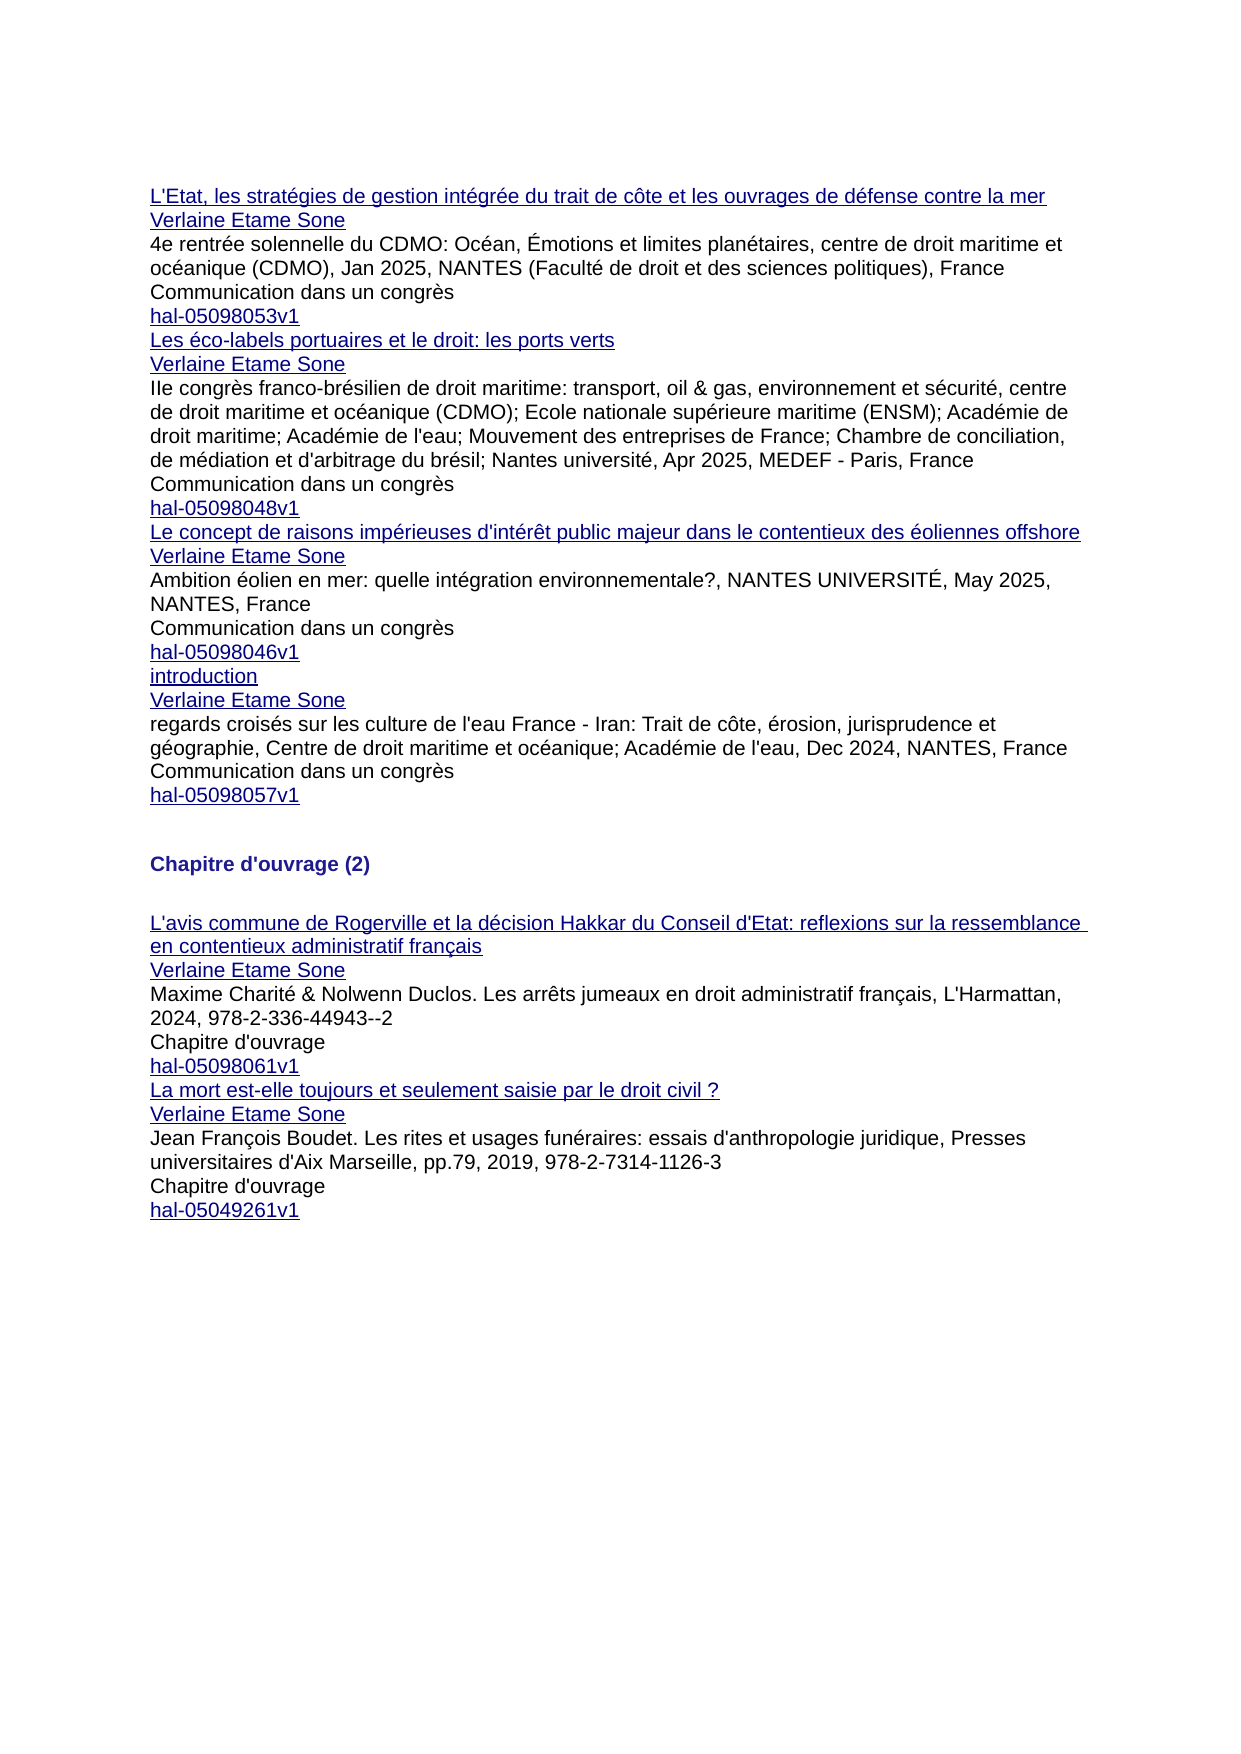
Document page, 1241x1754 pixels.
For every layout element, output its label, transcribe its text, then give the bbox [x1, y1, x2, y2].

table_cell introduction Verlaine Etame Sone regards croisés sur les culture de l'eau France - Iran: Trait de côte, érosion, jurisprudence et géographie, Centre de droit maritime et océanique; Académie de l'eau, Dec 2024, NANTES, France Communication dans un congrès hal-05098057v1 [150, 664, 1090, 807]
subtitle Chapitre d'ouvrage (2) [150, 852, 1090, 876]
table_cell Le concept de raisons impérieuses d'intérêt public majeur dans le contentieux des éoliennes offshore Verlaine Etame Sone Ambition éolien en mer: quelle intégration environnementale?, NANTES UNIVERSITÉ, May 2025, NANTES, France Communication dans un congrès hal-05098046v1 [150, 520, 1090, 663]
table_cell Les éco-labels portuaires et le droit: les ports verts Verlaine Etame Sone IIe congrès franco-brésilien de droit maritime: transport, oil & gas, environnement et sécurité, centre de droit maritime et océanique (CDMO); Ecole nationale supérieure maritime (ENSM); Académie de droit maritime; Académie de l'eau; Mouvement des entreprises de France; Chambre de conciliation, de médiation et d'arbitrage du brésil; Nantes université, Apr 2025, MEDEF - Paris, France Communication dans un congrès hal-05098048v1 [150, 328, 1090, 520]
table_cell La mort est-elle toujours et seulement saisie par le droit civil ? Verlaine Etame Sone Jean François Boudet. Les rites et usages funéraires: essais d'anthropologie juridique, Presses universitaires d'Aix Marseille, pp.79, 2019, 978-2-7314-1126-3 Chapitre d'ouvrage hal-05049261v1 [150, 1078, 1090, 1222]
table_header L'Etat, les stratégies de gestion intégrée du trait de côte et les ouvrages de défense contre la mer Verlaine Etame Sone 4e rentrée solennelle du CDMO: Océan, Émotions et limites planétaires, centre de droit maritime et océanique (CDMO), Jan 2025, NANTES (Faculté de droit et des sciences politiques), France Communication dans un congrès hal-05098053v1 [150, 184, 1090, 328]
table_header L'avis commune de Rogerville et la décision Hakkar du Conseil d'Etat: reflexions sur la ressemblance en contentieux administratif français Verlaine Etame Sone Maxime Charité & Nolwenn Duclos. Les arrêts jumeaux en droit administratif français, L'Harmattan, 2024, 978-2-336-44943--2 Chapitre d'ouvrage hal-05098061v1 [150, 910, 1090, 1078]
